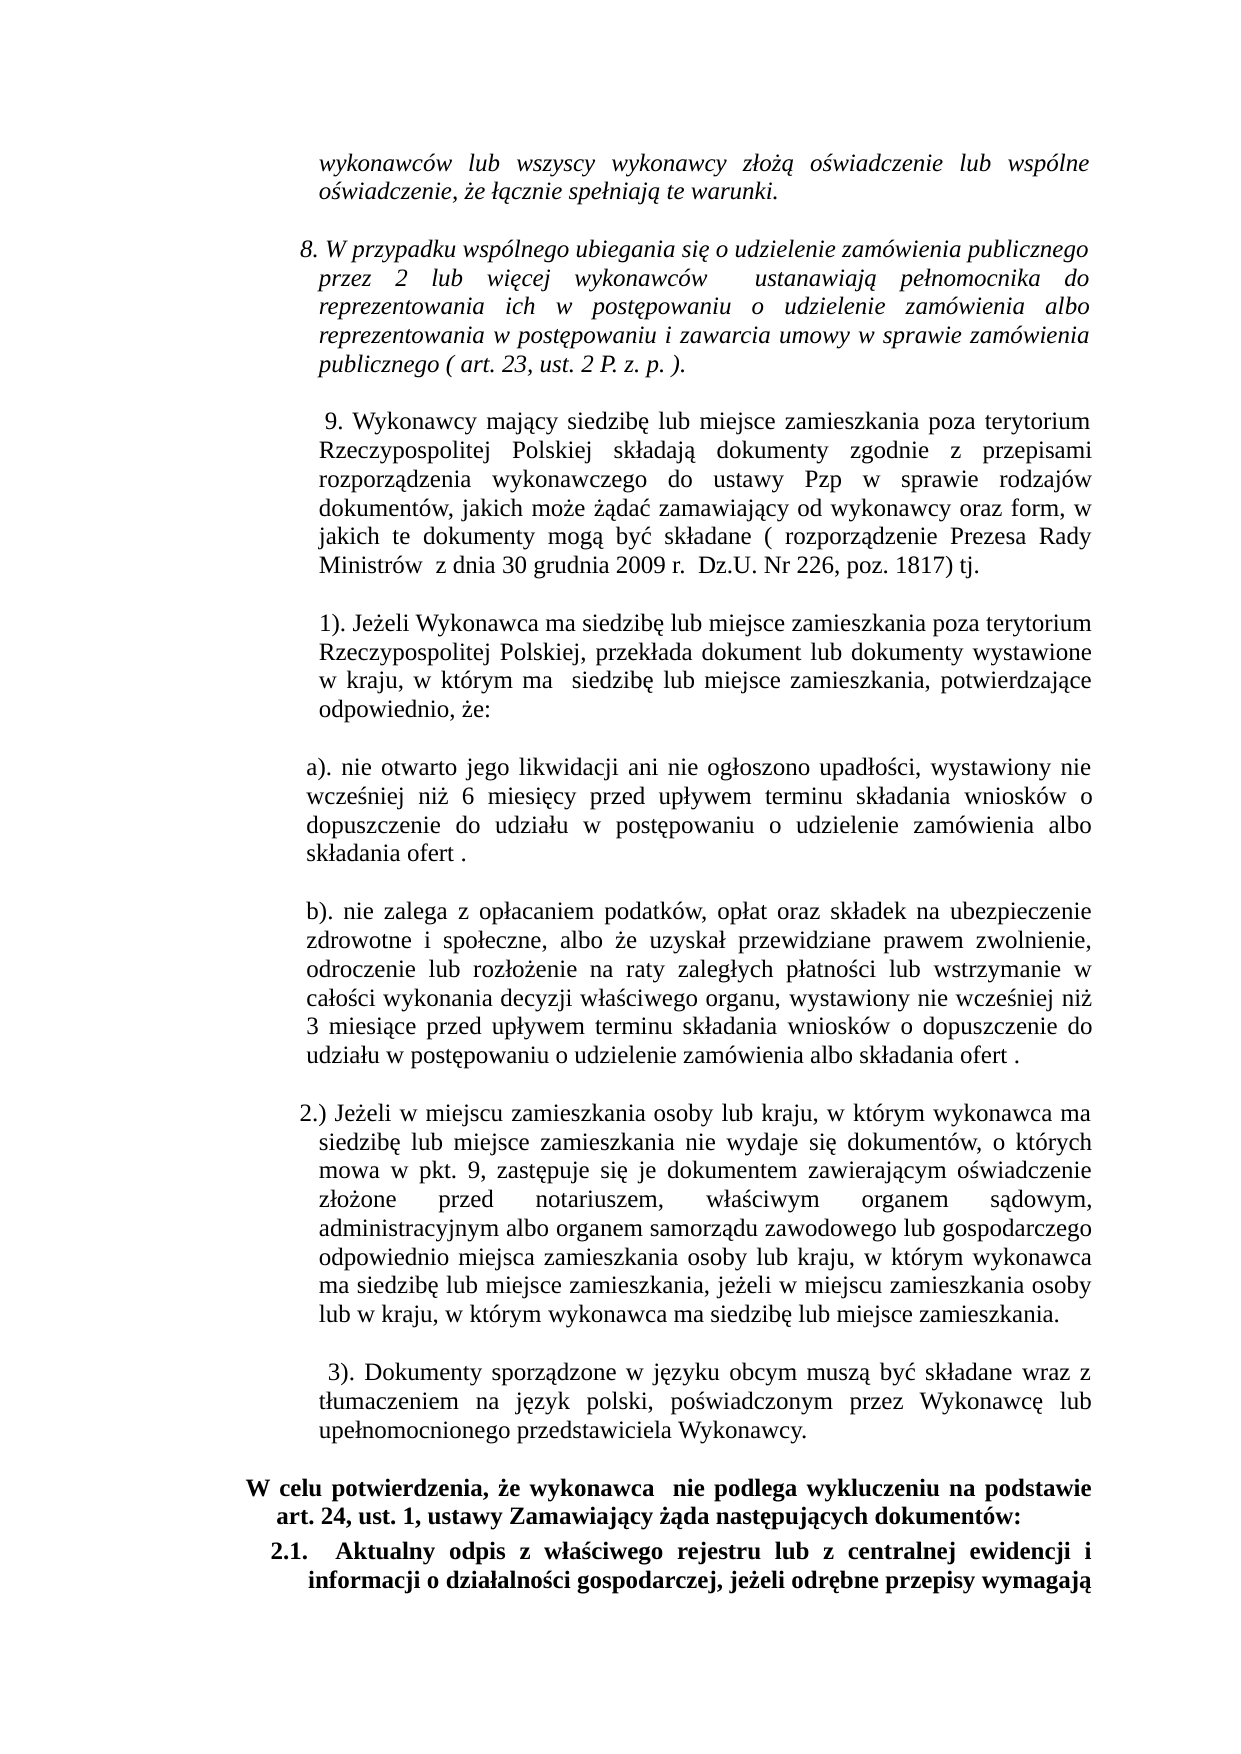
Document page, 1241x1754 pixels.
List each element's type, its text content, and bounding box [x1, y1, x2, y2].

text b). nie zalega z opłacaniem podatków, opłat oraz składek na ubezpieczenie zdrowotne i społeczne, albo że uzyskał przewidziane prawem zwolnienie, odroczenie lub rozłożenie na raty zaległych płatności lub wstrzymanie w całości wykonania decyzji właściwego organu, wystawiony nie wcześniej niż 3 miesiące przed upływem terminu składania wniosków o dopuszczenie do udziału w postępowaniu o udzielenie zamówienia albo składania ofert . [306, 896, 1093, 1069]
text 3). Dokumenty sporządzone w języku obcym muszą być składane wraz z tłumaczeniem na język polski, poświadczonym przez Wykonawcę lub upełnomocnionego przedstawiciela Wykonawcy. [187, 1357, 1093, 1443]
text 9. Wykonawcy mający siedzibę lub miejsce zamieszkania poza terytorium Rzeczypospolitej Polskiej składają dokumenty zgodnie z przepisami rozporządzenia wykonawczego do ustawy Pzp w sprawie rodzajów dokumentów, jakich może żądać zamawiający od wykonawcy oraz form, w jakich te dokumenty mogą być składane ( rozporządzenie Prezesa Rady Ministrów z dnia 30 grudnia 2009 r. Dz.U. Nr 226, poz. 1817) tj. [187, 406, 1093, 579]
text 8. W przypadku wspólnego ubiegania się o udzielenie zamówienia publicznego przez 2 lub więcej wykonawców ustanawiają pełnomocnika do reprezentowania ich w postępowaniu o udzielenie zamówienia albo reprezentowania w postępowaniu i zawarcia umowy w sprawie zamówienia publicznego ( art. 23, ust. 2 P. z. p. ). [187, 234, 1093, 378]
text 2.) Jeżeli w miejscu zamieszkania osoby lub kraju, w którym wykonawca ma siedzibę lub miejsce zamieszkania nie wydaje się dokumentów, o których mowa w pkt. 9, zastępuje się je dokumentem zawierającym oświadczenie złożone przed notariuszem, właściwym organem sądowym, administracyjnym albo organem samorządu zawodowego lub gospodarczego odpowiednio miejsca zamieszkania osoby lub kraju, w którym wykonawca ma siedzibę lub miejsce zamieszkania, jeżeli w miejscu zamieszkania osoby lub w kraju, w którym wykonawca ma siedzibę lub miejsce zamieszkania. [187, 1098, 1093, 1328]
text wykonawców lub wszyscy wykonawcy złożą oświadczenie lub wspólne oświadczenie, że łącznie spełniają te warunki. [187, 148, 1093, 205]
text 1). Jeżeli Wykonawca ma siedzibę lub miejsce zamieszkania poza terytorium Rzeczypospolitej Polskiej, przekłada dokument lub dokumenty wystawione w kraju, w którym ma siedzibę lub miejsce zamieszkania, potwierdzające odpowiednio, że: [197, 608, 1093, 723]
text a). nie otwarto jego likwidacji ani nie ogłoszono upadłości, wystawiony nie wcześniej niż 6 miesięcy przed upływem terminu składania wniosków o dopuszczenie do udziału w postępowaniu o udzielenie zamówienia albo składania ofert . [306, 752, 1093, 867]
text W celu potwierdzenia, że wykonawca nie podlega wykluczeniu na podstawie art. 24, ust. 1, ustawy Zamawiający żąda następujących dokumentów: [245, 1473, 1093, 1530]
list Aktualny odpis z właściwego rejestru lub z centralnej ewidencji i informacji o działalności gospodarczej, jeżeli odrębne przepisy wymagają [270, 1536, 1093, 1594]
